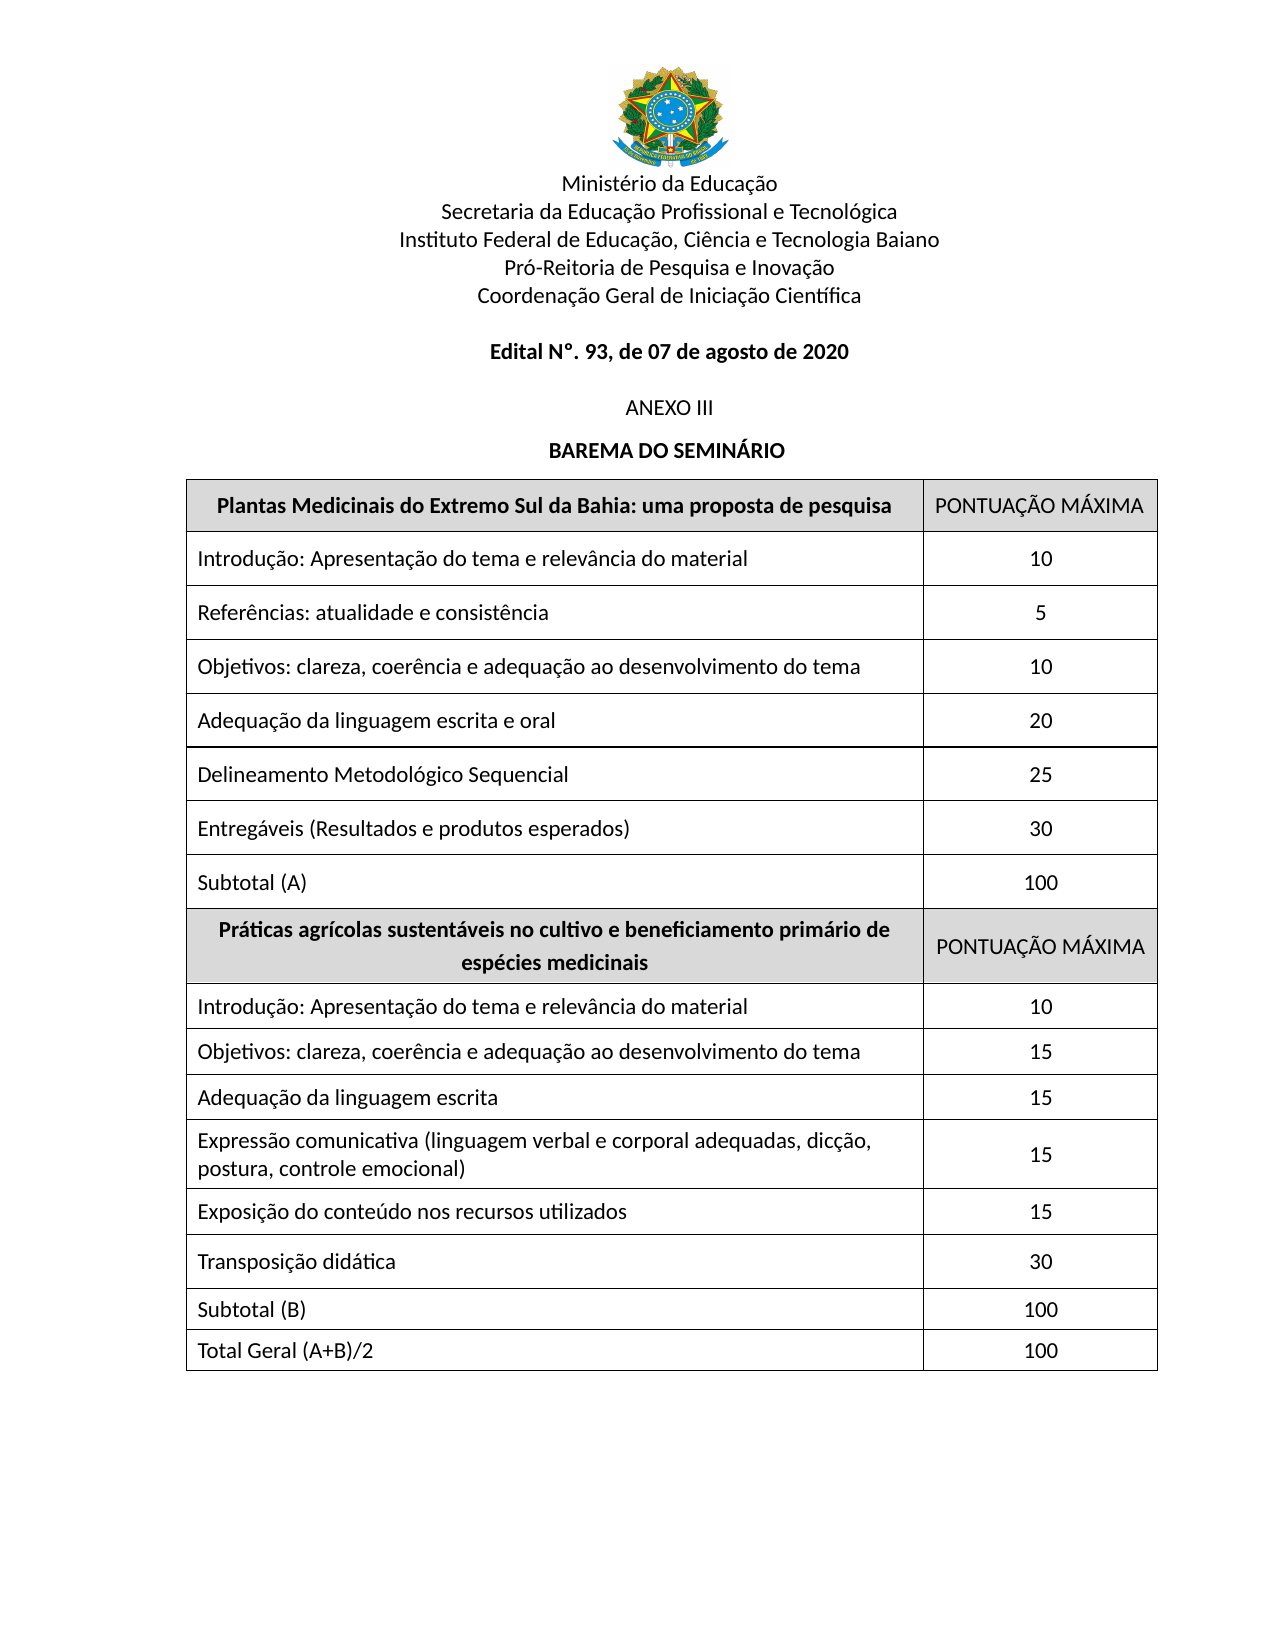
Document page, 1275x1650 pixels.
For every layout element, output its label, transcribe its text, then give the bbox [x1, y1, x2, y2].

table_cell 100 [924, 1289, 1157, 1329]
table_cell 30 [924, 1235, 1157, 1288]
table_cell Objetivos: clareza, coerência e adequação ao desenvolvimento do tema [187, 640, 923, 693]
table_cell 15 [924, 1189, 1157, 1233]
table_cell 100 [924, 855, 1157, 908]
table_cell Entregáveis (Resultados e produtos esperados) [187, 801, 923, 854]
table_cell 15 [924, 1120, 1157, 1188]
table_cell 15 [924, 1029, 1157, 1073]
table_cell 100 [924, 1330, 1157, 1370]
text Pró-Reitoria de Pesquisa e Inovação [181, 253, 1158, 281]
table_cell 5 [924, 586, 1157, 639]
table_cell Transposição didática [187, 1235, 923, 1288]
table_header PONTUAÇÃO MÁXIMA [924, 480, 1157, 531]
table_cell 30 [924, 801, 1157, 854]
table_cell PONTUAÇÃO MÁXIMA [924, 909, 1157, 982]
text Coordenação Geral de Iniciação Científica [181, 281, 1158, 309]
table_cell Adequação da linguagem escrita e oral [187, 694, 923, 746]
text Secretaria da Educação Profissional e Tecnológica [181, 197, 1158, 225]
text Ministério da Educação [181, 118, 1158, 197]
text ANEXO III [181, 393, 1158, 421]
picture [608, 64, 733, 170]
text Edital Nº. 93, de 07 de agosto de 2020 [181, 337, 1158, 365]
table_cell Delineamento Metodológico Sequencial [187, 748, 923, 800]
table_cell Expressão comunicativa (linguagem verbal e corporal adequadas, dicção, postura, controle emocional) [187, 1120, 923, 1188]
table_cell 10 [924, 984, 1157, 1028]
table_cell Objetivos: clareza, coerência e adequação ao desenvolvimento do tema [187, 1029, 923, 1073]
table_cell Práticas agrícolas sustentáveis no cultivo e beneficiamento primário de espécies medicinais [187, 909, 923, 982]
text Instituto Federal de Educação, Ciência e Tecnologia Baiano [181, 225, 1158, 253]
table_cell Introdução: Apresentação do tema e relevância do material [187, 984, 923, 1028]
table_cell Adequação da linguagem escrita [187, 1075, 923, 1119]
table_cell Exposição do conteúdo nos recursos utilizados [187, 1189, 923, 1233]
table_cell 15 [924, 1075, 1157, 1119]
table_cell Subtotal (A) [187, 855, 923, 908]
table_cell 10 [924, 532, 1157, 585]
table_cell Referências: atualidade e consistência [187, 586, 923, 639]
table_header Plantas Medicinais do Extremo Sul da Bahia: uma proposta de pesquisa [187, 480, 923, 531]
table_cell Subtotal (B) [187, 1289, 923, 1329]
text BAREMA DO SEMINÁRIO [181, 436, 1158, 464]
table_cell Total Geral (A+B)/2 [187, 1330, 923, 1370]
table_cell 10 [924, 640, 1157, 693]
table_cell 20 [924, 694, 1157, 746]
table_cell 25 [924, 748, 1157, 800]
table_cell Introdução: Apresentação do tema e relevância do material [187, 532, 923, 585]
